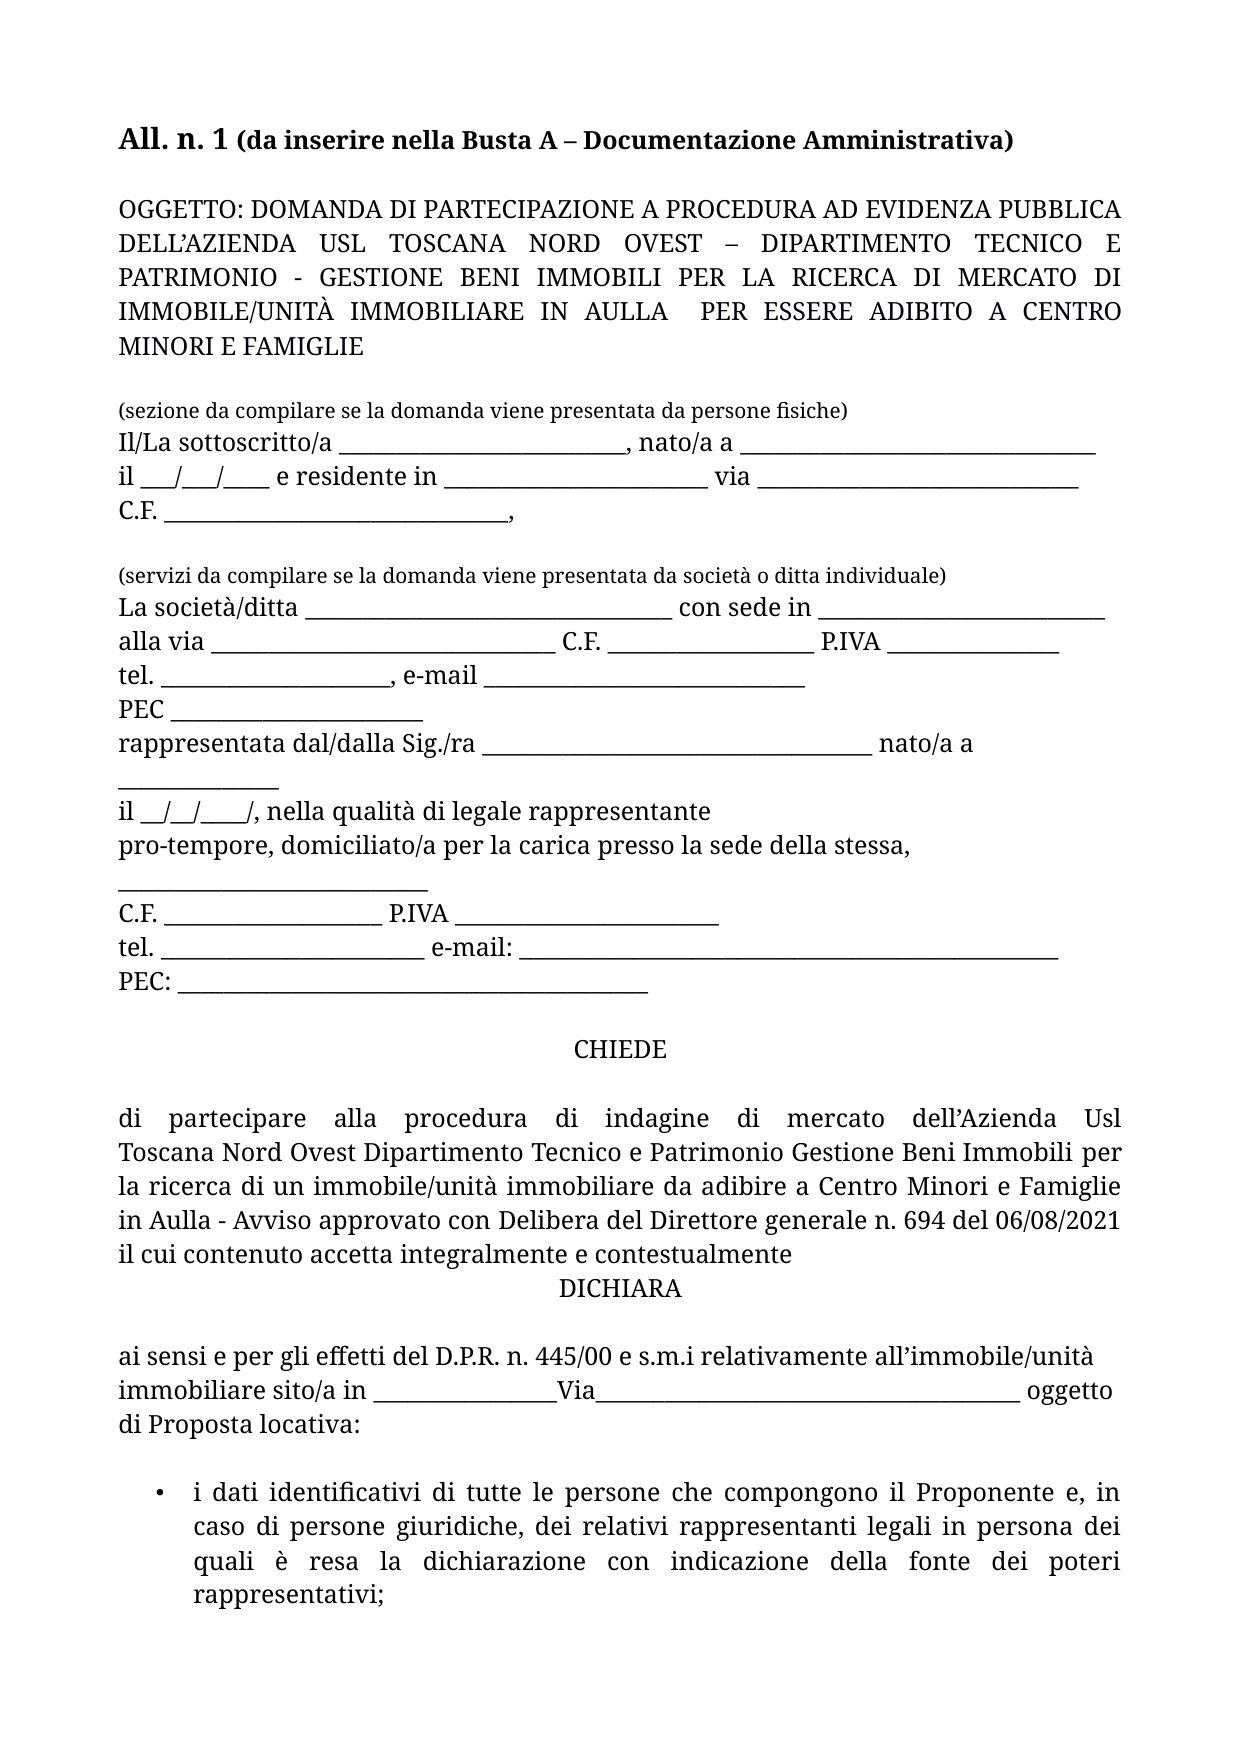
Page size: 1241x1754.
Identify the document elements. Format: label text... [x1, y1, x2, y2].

text ai sensi e per gli effetti del D.P.R. n. 445/00 e s.m.i relativamente all’immobile/unità immobiliare sito/a in ________________Via_____________________________________ oggetto di Proposta locativa: [118, 1339, 1122, 1441]
text La società/ditta ________________________________ con sede in _________________________ [118, 589, 1122, 623]
text pro-tempore, domiciliato/a per la carica presso la sede della stessa, ___________________________ [118, 828, 1122, 896]
text Il/La sottoscritto/a _________________________, nato/a a _______________________________ [118, 425, 1122, 459]
text All. n. 1 (da inserire nella Busta A – Documentazione Amministrativa) [118, 118, 1122, 158]
text tel. ____________________, e-mail ____________________________ [118, 657, 1122, 692]
text il __/__/____/, nella qualità di legale rappresentante [118, 794, 1122, 828]
text (sezione da compilare se la domanda viene presentata da persone fisiche) [118, 396, 1122, 425]
text PEC: _________________________________________ [118, 964, 1122, 998]
text CHIEDE [118, 1032, 1122, 1066]
text tel. _______________________ e-mail: _______________________________________________ [118, 930, 1122, 964]
text (servizi da compilare se la domanda viene presentata da società o ditta individuale) [118, 561, 1122, 589]
text rappresentata dal/dalla Sig./ra __________________________________ nato/a a ______________ [118, 726, 1122, 794]
text il ___/___/____ e residente in _______________________ via ____________________________ [118, 459, 1122, 493]
text alla via ______________________________ C.F. __________________ P.IVA _______________ [118, 623, 1122, 657]
text di partecipare alla procedura di indagine di mercato dell’Azienda Usl Toscana Nord Ovest Dipartimento Tecnico e Patrimonio Gestione Beni Immobili per la ricerca di un immobile/unità immobiliare da adibire a Centro Minori e Famiglie in Aulla - Avviso approvato con Delibera del Direttore generale n. 694 del 06/08/2021 il cui contenuto accetta integralmente e contestualmente [118, 1100, 1122, 1271]
text C.F. ___________________ P.IVA _______________________ [118, 896, 1122, 930]
text C.F. ______________________________, [118, 493, 1122, 527]
text PEC ______________________ [118, 692, 1122, 726]
list i dati identificativi di tutte le persone che compongono il Proponente e, in caso di persone giuridiche, dei relativi rappresentanti legali in persona dei quali è resa la dichiarazione con indicazione della fonte dei poteri rappresentativi; [156, 1475, 1122, 1611]
text DICHIARA [118, 1271, 1122, 1305]
text OGGETTO: DOMANDA DI PARTECIPAZIONE A PROCEDURA AD EVIDENZA PUBBLICA DELL’AZIENDA USL TOSCANA NORD OVEST – DIPARTIMENTO TECNICO E PATRIMONIO - GESTIONE BENI IMMOBILI PER LA RICERCA DI MERCATO DI IMMOBILE/UNITÀ IMMOBILIARE IN AULLA PER ESSERE ADIBITO A CENTRO MINORI E FAMIGLIE [118, 192, 1122, 362]
